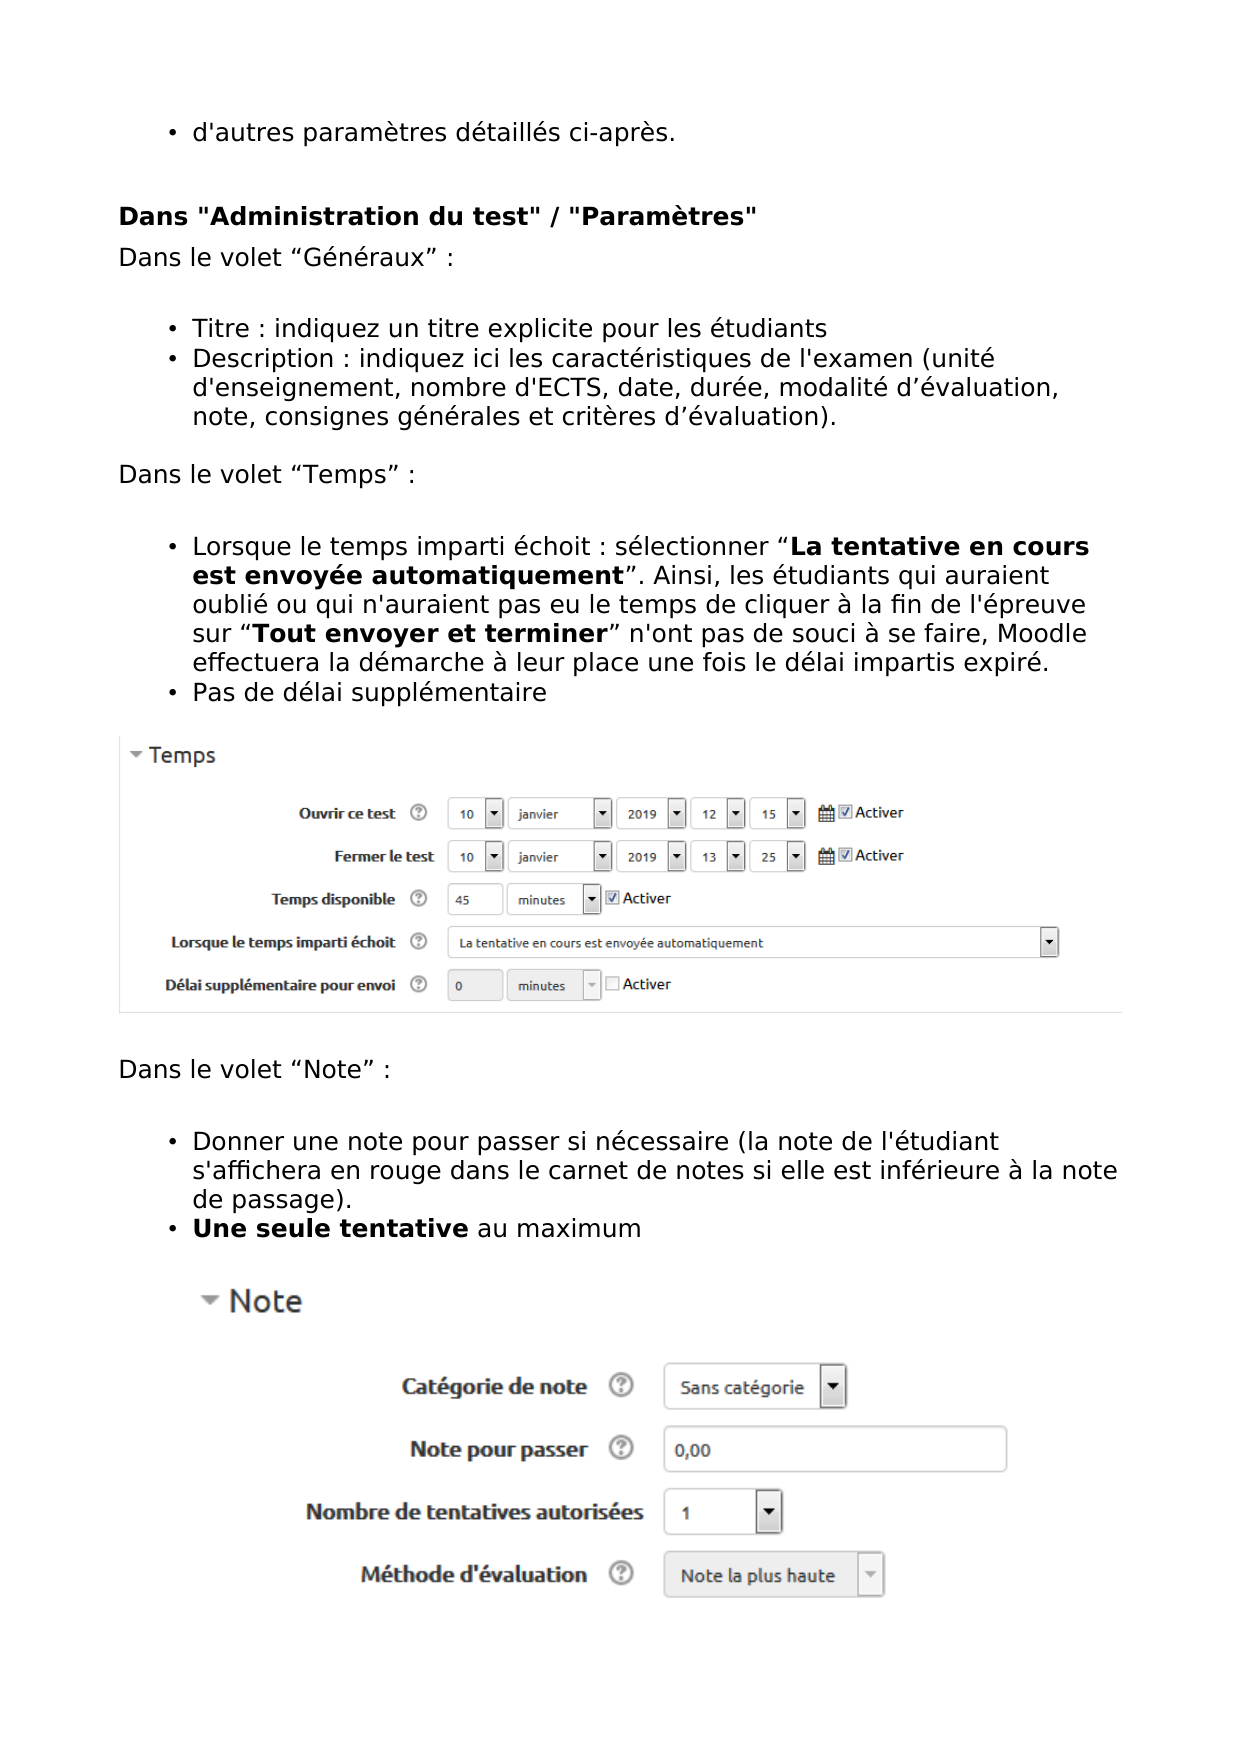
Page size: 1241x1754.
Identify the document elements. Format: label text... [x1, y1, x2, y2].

picture [187, 1273, 1053, 1609]
list Lorsque le temps imparti échoit : sélectionner “La tentative en cours est envoyée automatiquement”. Ainsi, les étudiants qui auraient oublié ou qui n'auraient pas eu le temps de cliquer à la fin de l'épreuve sur “Tout envoyer et terminer” n'ont pas de souci à se faire, Moodle effectuera la démarche à leur place une fois le délai impartis expiré. [177, 532, 1122, 678]
list Donner une note pour passer si nécessaire (la note de l'étudiant s'affichera en rouge dans le carnet de notes si elle est inférieure à la note de passage). [177, 1127, 1122, 1214]
text Dans le volet “Temps” : [118, 461, 1122, 490]
list d'autres paramètres détaillés ci-après. [177, 118, 1122, 147]
list Pas de délai supplémentaire [177, 678, 1122, 707]
list Description : indiquez ici les caractéristiques de l'examen (unité d'enseignement, nombre d'ECTS, date, durée, modalité d’évaluation, note, consignes générales et critères d’évaluation). [177, 344, 1122, 431]
text Dans le volet “Généraux” : [118, 243, 1122, 273]
subtitle Dans "Administration du test" / "Paramètres" [118, 202, 1122, 231]
picture [118, 736, 1123, 1014]
list Titre : indiquez un titre explicite pour les étudiants [177, 314, 1122, 344]
text Dans le volet “Note” : [118, 1056, 1122, 1085]
list Une seule tentative au maximum [177, 1214, 1122, 1243]
